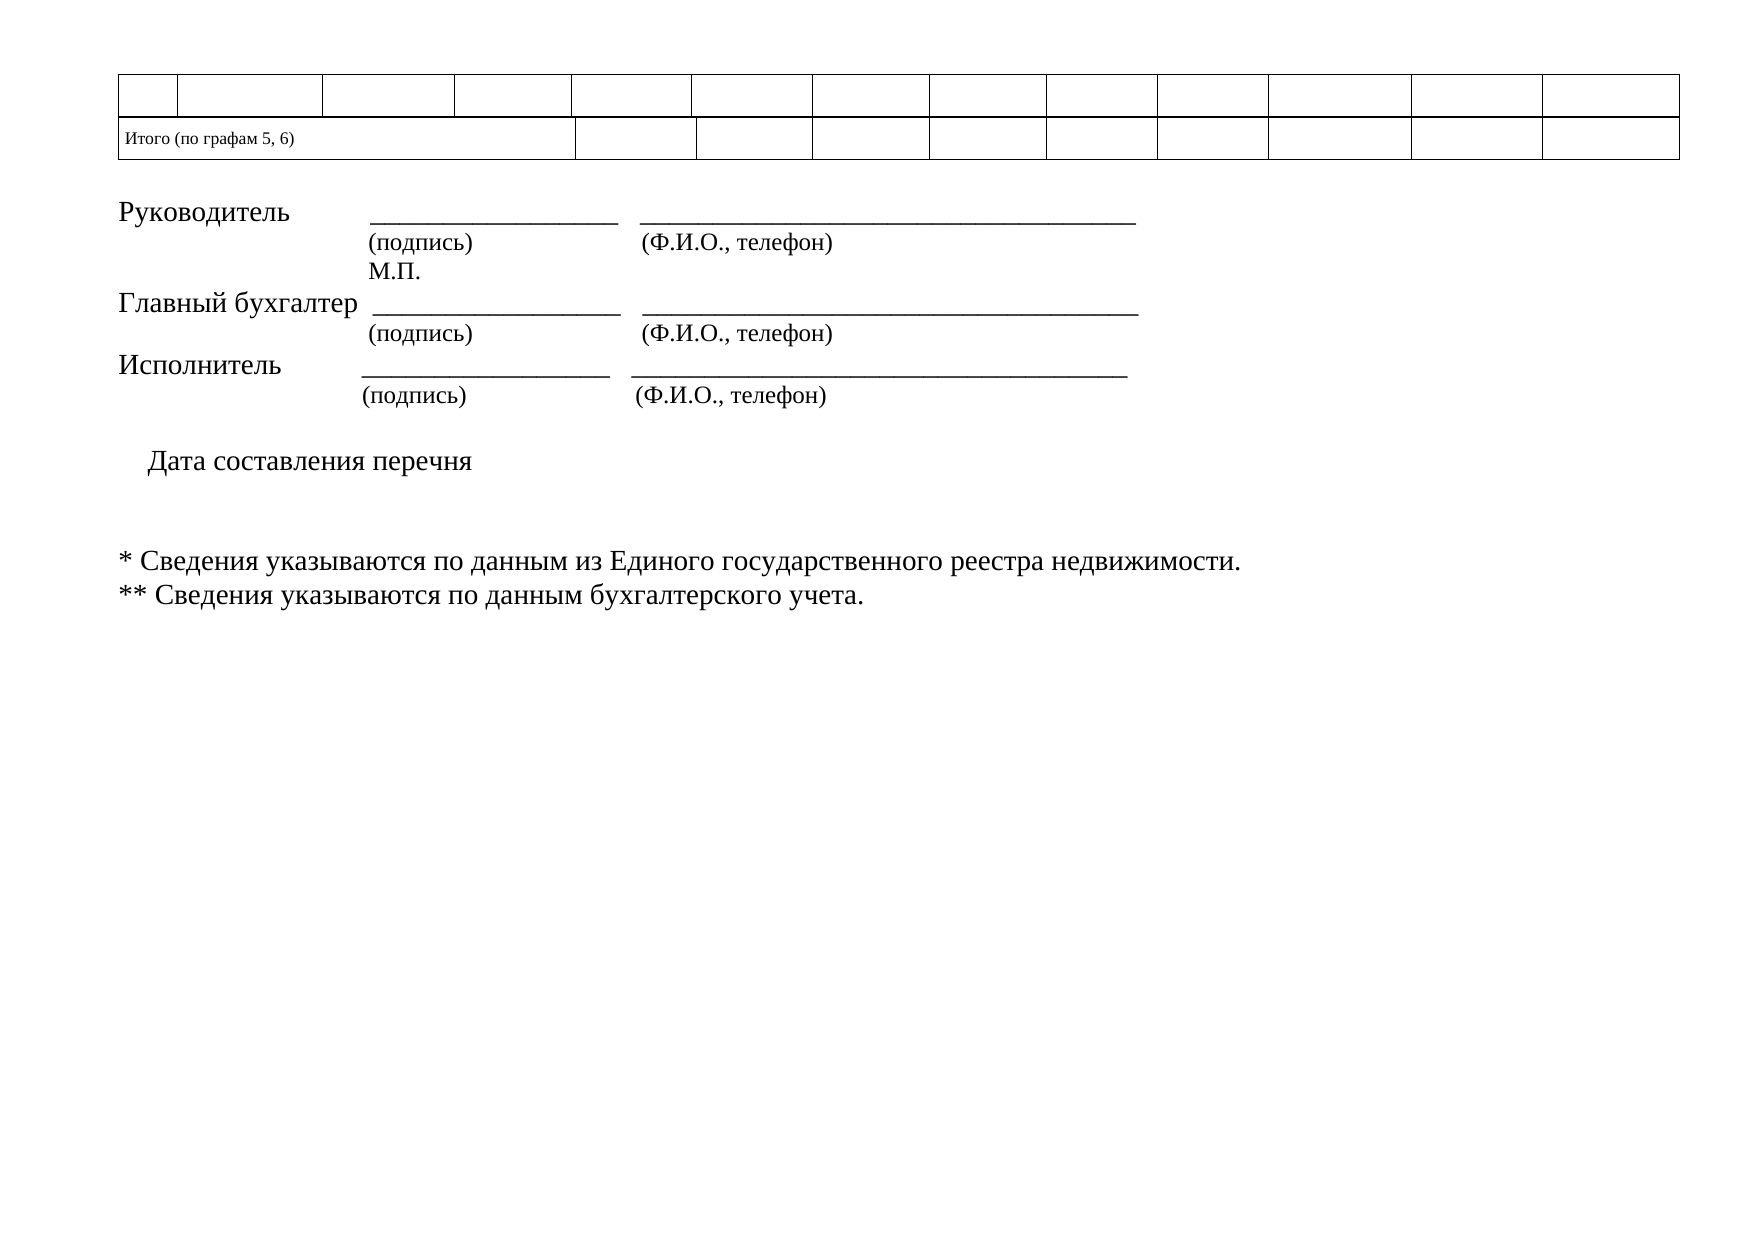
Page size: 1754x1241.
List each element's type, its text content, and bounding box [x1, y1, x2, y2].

text * Сведения указываются по данным из Единого государственного реестра недвижимости. [118, 543, 1636, 577]
table_cell [1269, 75, 1411, 116]
table_cell [455, 75, 571, 116]
table_cell [1543, 75, 1679, 116]
table_cell [1684, 116, 1690, 159]
table_cell [1158, 118, 1268, 159]
table_cell [1412, 75, 1542, 116]
table_cell [1047, 75, 1157, 116]
text Главный бухгалтер _________________ __________________________________ [118, 285, 1636, 318]
table_cell [692, 75, 812, 116]
text Дата составления перечня [118, 443, 1636, 476]
table_cell [1269, 118, 1411, 159]
table_cell [1047, 118, 1157, 159]
table_cell [1412, 118, 1542, 159]
table_cell [813, 75, 929, 116]
table_cell [323, 75, 454, 116]
table_cell [572, 75, 691, 116]
text ** Сведения указываются по данным бухгалтерского учета. [118, 577, 1636, 611]
table_cell Итого (по графам 5, 6) [119, 118, 575, 159]
text Исполнитель _________________ __________________________________ [118, 347, 1636, 381]
table_cell [697, 118, 812, 159]
table_cell [1543, 118, 1679, 159]
table_cell [1158, 75, 1268, 116]
table_cell [178, 75, 322, 116]
text (подпись) (Ф.И.О., телефон) [118, 318, 1636, 347]
table_cell [813, 118, 929, 159]
table_cell [930, 118, 1046, 159]
text (подпись) (Ф.И.О., телефон) [118, 227, 1636, 256]
table_cell [119, 75, 177, 116]
table_cell [1684, 74, 1690, 116]
table_cell [930, 75, 1046, 116]
text (подпись) (Ф.И.О., телефон) [118, 381, 1636, 409]
table_cell [576, 118, 696, 159]
table_cell [1680, 74, 1684, 116]
text Руководитель _________________ __________________________________ [118, 194, 1636, 227]
text М.П. [118, 256, 1636, 285]
table_cell [1680, 116, 1684, 159]
